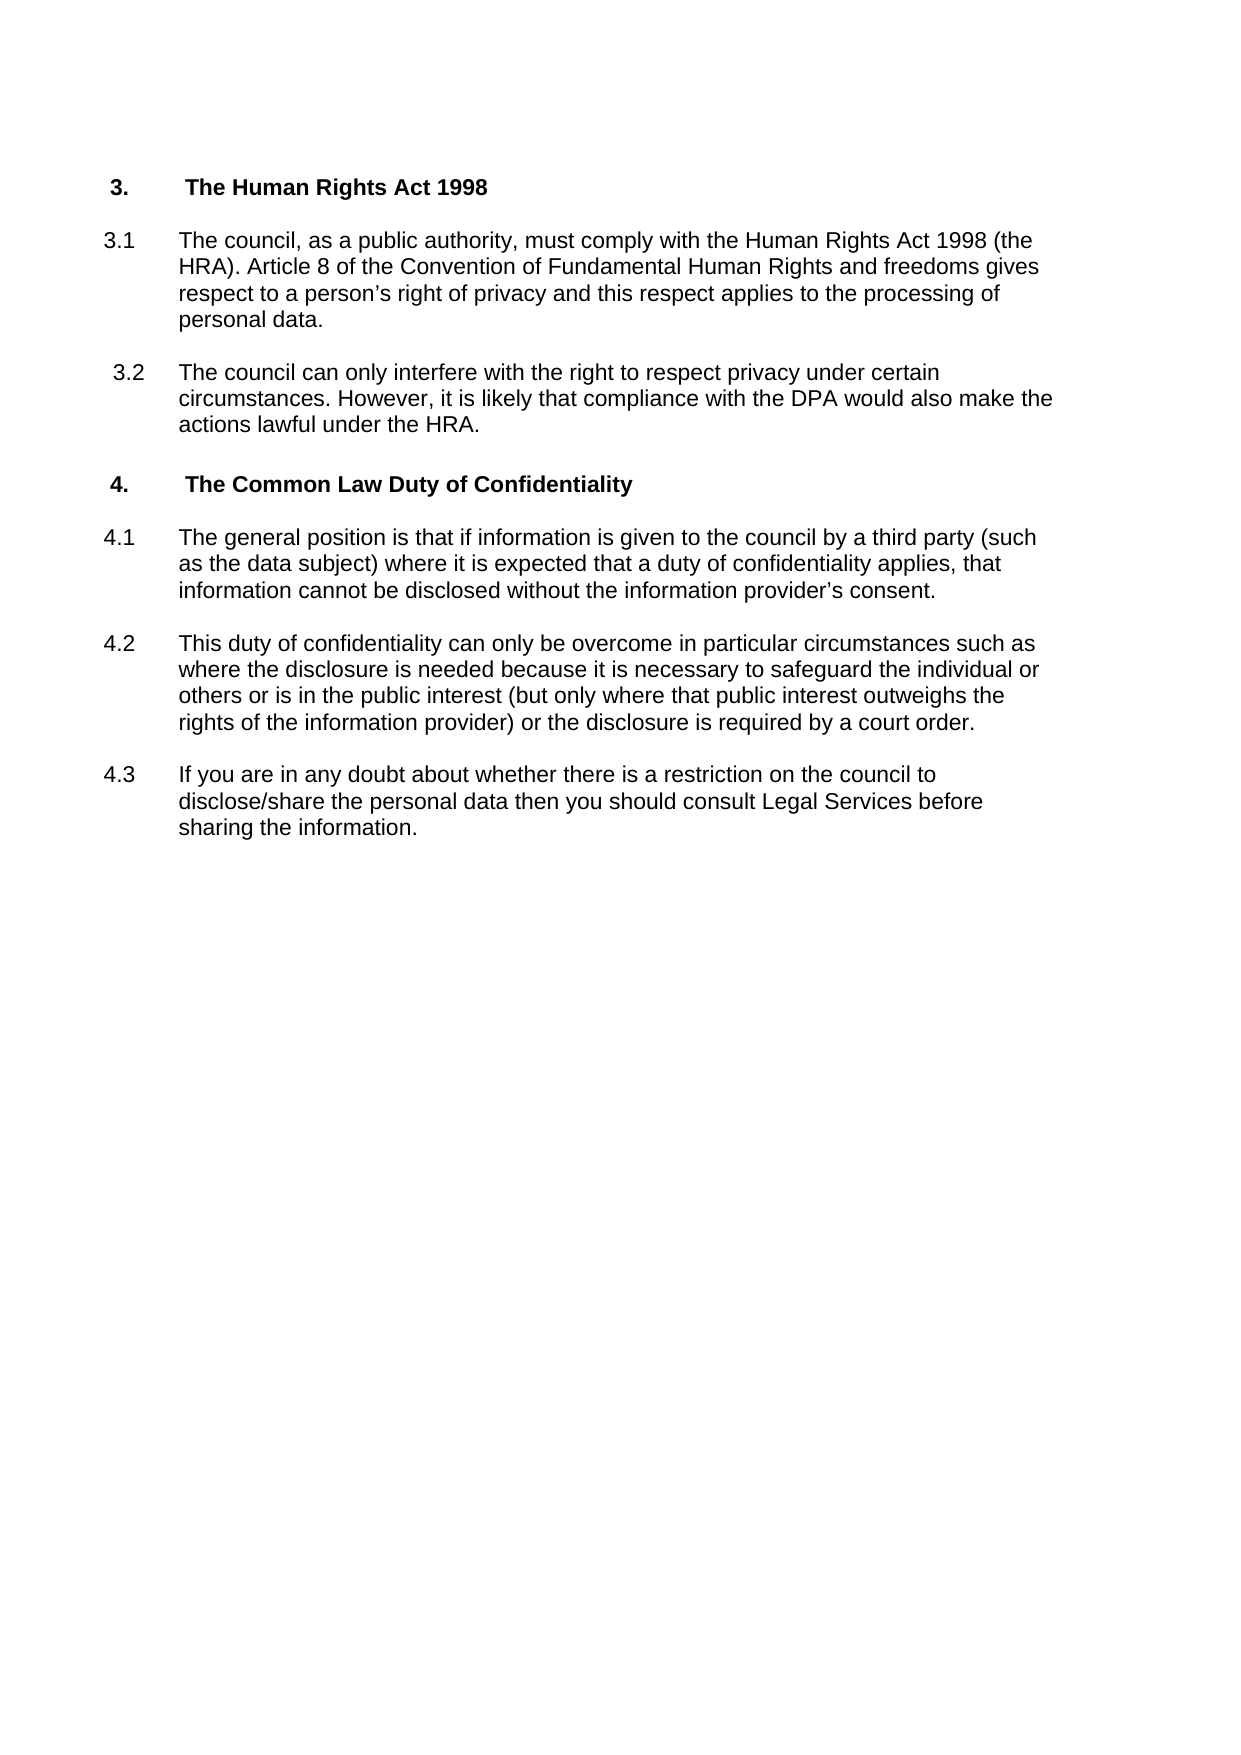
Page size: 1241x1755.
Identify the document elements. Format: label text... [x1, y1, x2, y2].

text 4.1 The general position is that if information is given to the council by a third party (such as the data subject) where it is expected that a duty of confidentiality applies, that information cannot be disclosed without the information provider’s consent. [103, 524, 1063, 603]
subtitle 4. The Common Law Duty of Confidentiality [110, 471, 1063, 497]
text 4.3 If you are in any doubt about whether there is a restriction on the council to disclose/share the personal data then you should consult Legal Services before sharing the information. [103, 761, 1063, 840]
text 4.2 This duty of confidentiality can only be overcome in particular circumstances such as where the disclosure is needed because it is necessary to safeguard the individual or others or is in the public interest (but only where that public interest outweighs the rights of the information provider) or the disclosure is required by a court order. [103, 629, 1063, 735]
text 3.1 The council, as a public authority, must comply with the Human Rights Act 1998 (the HRA). Article 8 of the Convention of Fundamental Human Rights and freedoms gives respect to a person’s right of privacy and this respect applies to the processing of personal data. [103, 227, 1063, 332]
text 3.2 The council can only interfere with the right to respect privacy under certain circumstances. However, it is likely that compliance with the DPA would also make the actions lawful under the HRA. [113, 358, 1063, 438]
subtitle 3. The Human Rights Act 1998 [110, 174, 1063, 200]
